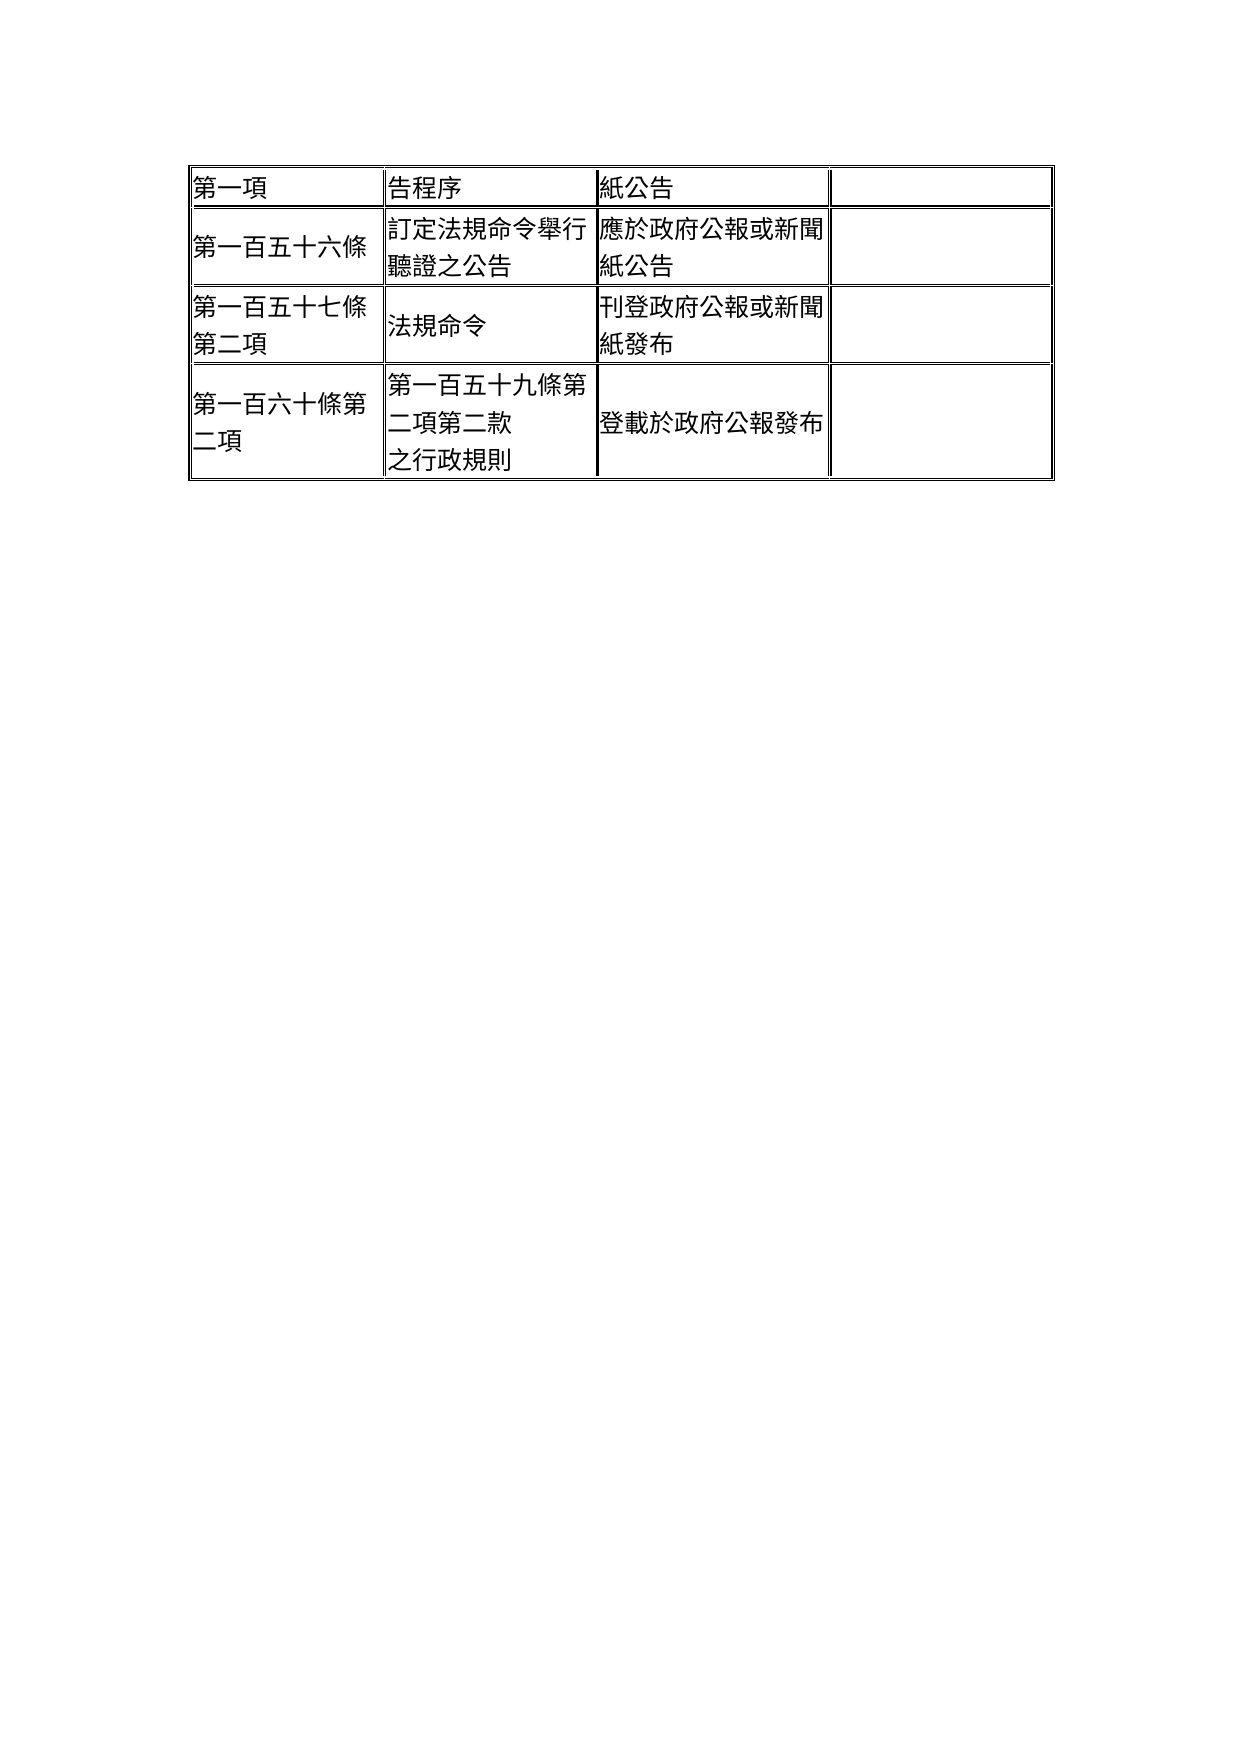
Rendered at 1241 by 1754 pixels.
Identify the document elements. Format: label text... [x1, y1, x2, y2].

table_cell [830, 168, 1051, 205]
table_cell 紙公告 [597, 166, 830, 205]
table_cell [832, 284, 1052, 362]
table_cell 第一百五十七條第二項 [192, 284, 383, 362]
table_cell [188, 518, 1053, 556]
table_cell 第一百五十六條 [192, 205, 383, 283]
table_cell [830, 362, 1053, 477]
table_cell 第一百六十條第二項 [190, 362, 384, 477]
table_cell [832, 205, 1052, 283]
table_cell 告程序 [385, 168, 597, 205]
table_cell [188, 481, 1053, 518]
table_cell 第一百五十九條第二項第二款 之行政規則 [385, 365, 597, 477]
table_cell 刊登政府公報或新聞紙發布 [599, 287, 828, 362]
table_cell 登載於政府公報發布 [597, 362, 830, 477]
table_cell 法規命令 [386, 287, 596, 362]
table_cell 訂定法規命令舉行聽證之公告 [386, 209, 596, 283]
table_cell 應於政府公報或新聞紙公告 [599, 209, 828, 283]
table_cell 第一項 [192, 168, 384, 205]
